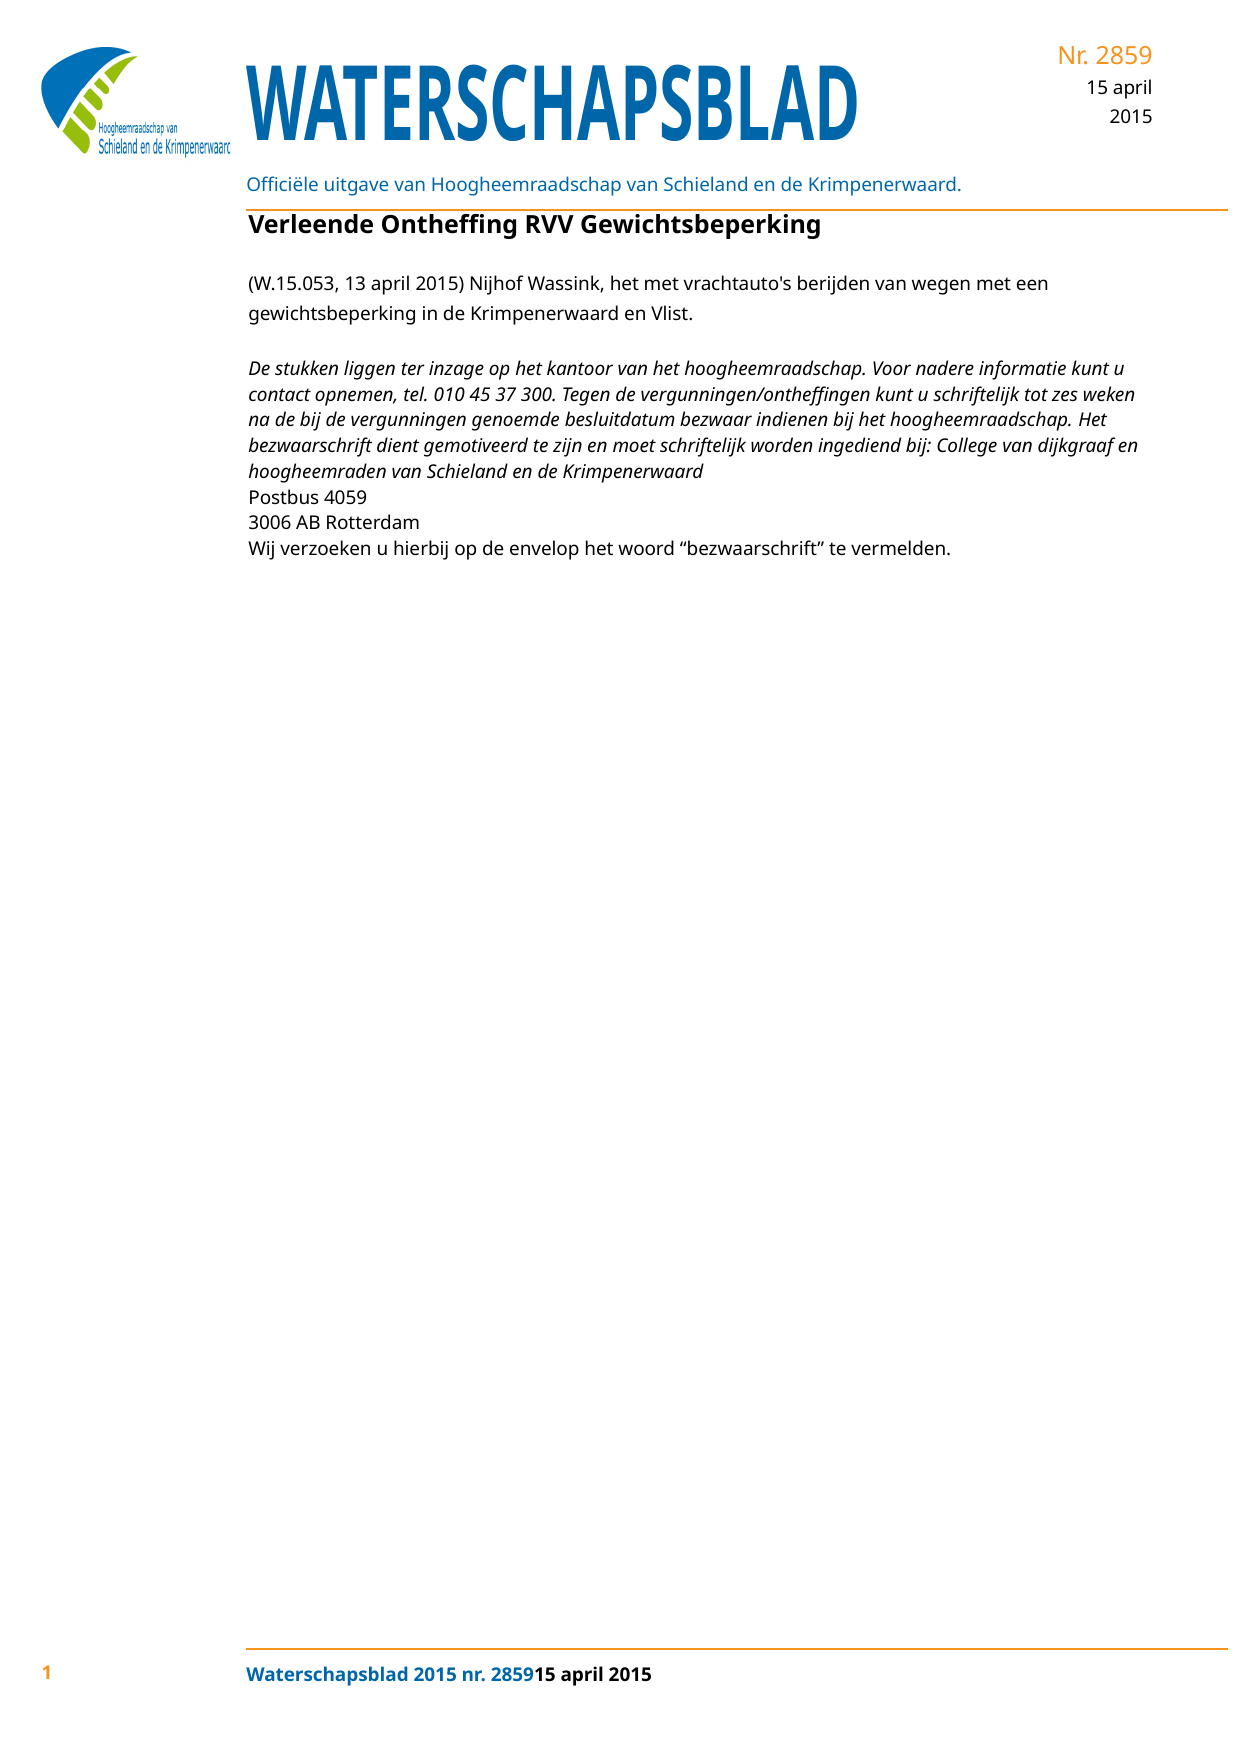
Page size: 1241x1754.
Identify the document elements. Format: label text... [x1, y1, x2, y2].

picture [41, 47, 231, 172]
text 3006 AB Rotterdam [248, 509, 1152, 535]
text Postbus 4059 [248, 484, 1152, 509]
text Wij verzoeken u hierbij op de envelop het woord “bezwaarschrift” te vermelden. [248, 535, 1152, 561]
text (W.15.053, 13 april 2015) Nijhof Wassink, het met vrachtauto's berijden van wegen met een gewichtsbeperking in de Krimpenerwaard en Vlist. [248, 270, 1152, 326]
text De stukken liggen ter inzage op het kantoor van het hoogheemraadschap. Voor nadere informatie kunt u contact opnemen, tel. 010 45 37 300. Tegen de vergunningen/ontheffingen kunt u schriftelijk tot zes weken na de bij de vergunningen genoemde besluitdatum bezwaar indienen bij het hoogheemraadschap. Het bezwaarschrift dient gemotiveerd te zijn en moet schriftelijk worden ingediend bij: College van dijkgraaf en hoogheemraden van Schieland en de Krimpenerwaard [248, 355, 1152, 484]
text Verleende Ontheffing RVV Gewichtsbeperking [248, 211, 1152, 241]
